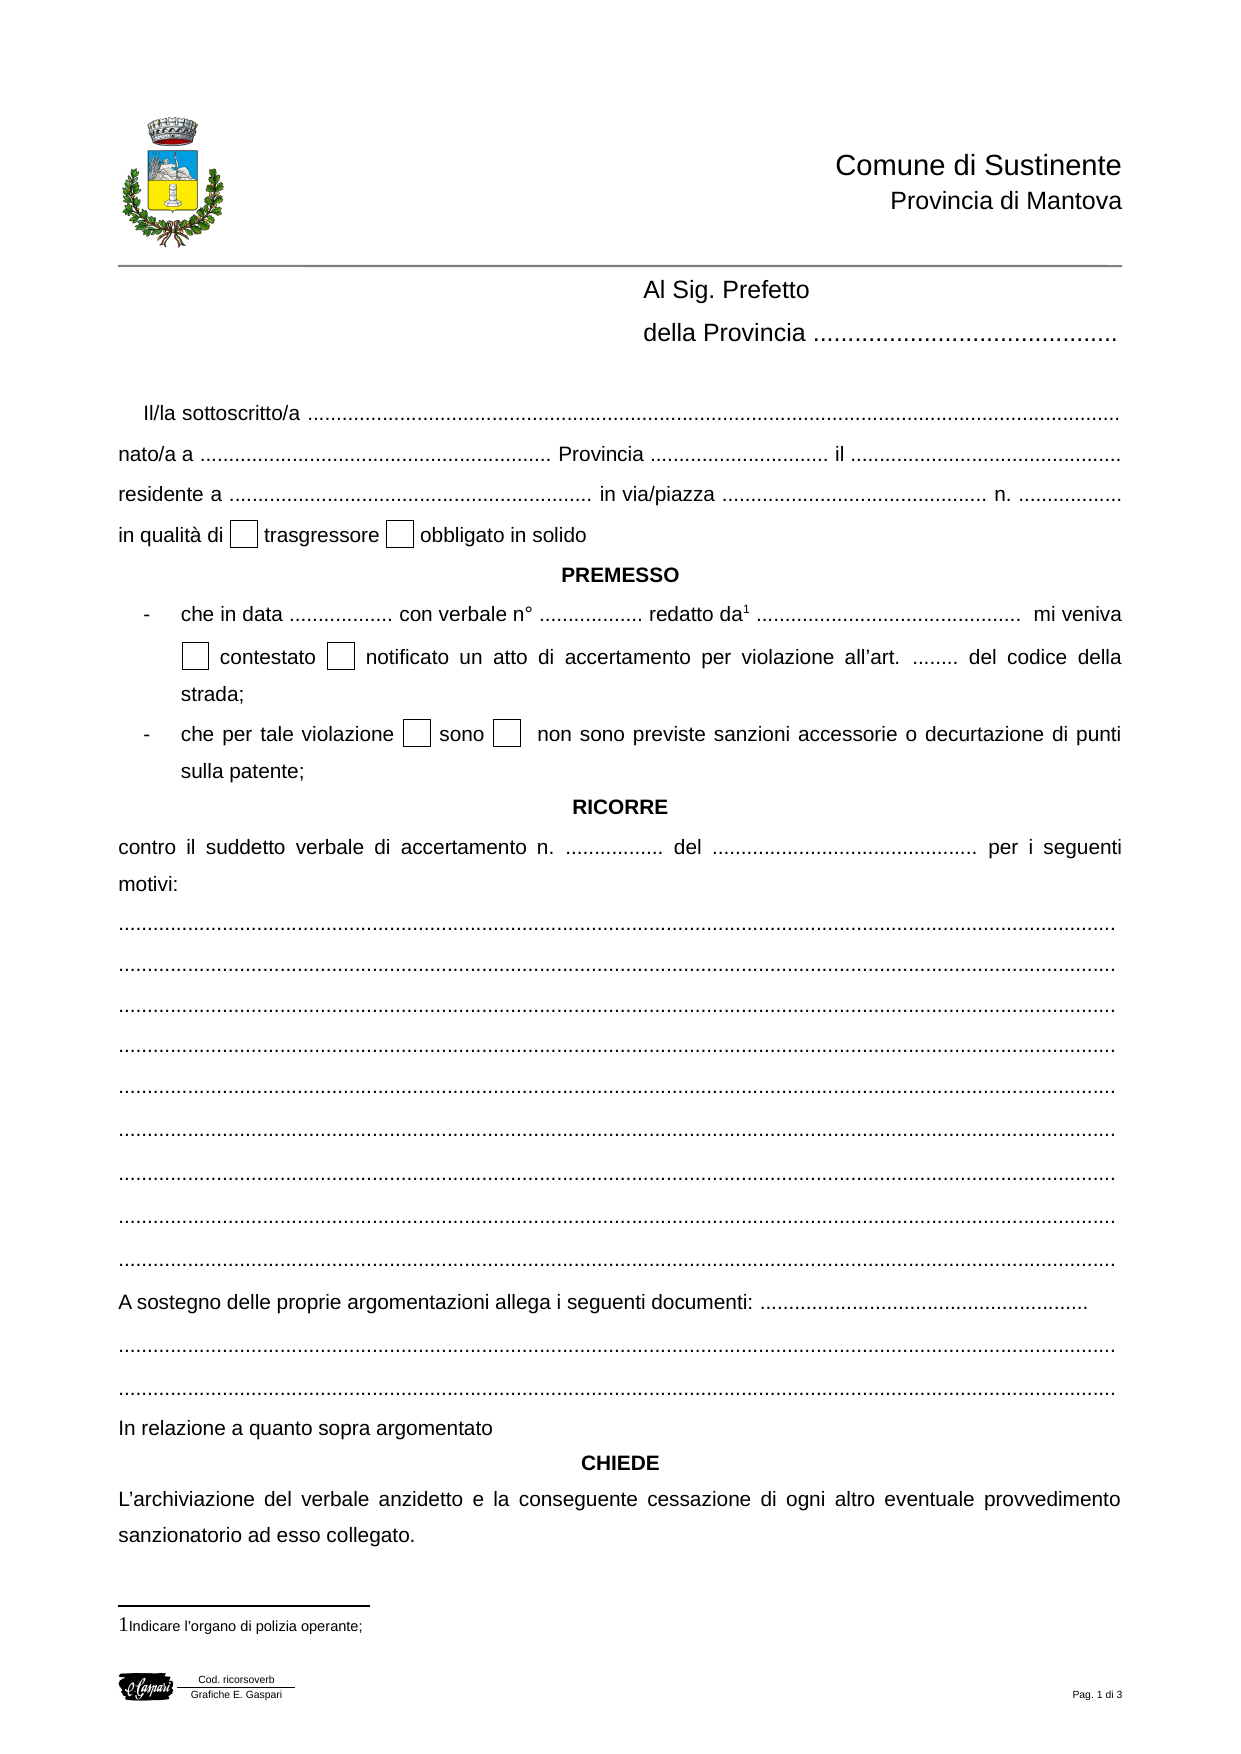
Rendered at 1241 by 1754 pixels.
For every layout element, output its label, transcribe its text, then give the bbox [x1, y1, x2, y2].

text ............................................................................................................................................................................. [118, 1329, 1122, 1358]
text Comune di Sustinente [224, 148, 1122, 181]
text PREMESSO [118, 562, 1122, 586]
list Indicare l’organo di polizia operante; [118, 1612, 1122, 1636]
text Al Sig. Prefetto [643, 275, 1122, 303]
list che per tale violazione sono non sono previste sanzioni accessorie o decurtazione di punti sulla patente; [143, 718, 1122, 783]
text RICORRE [118, 795, 1122, 819]
text ............................................................................................................................................................................. [118, 1243, 1122, 1272]
text ............................................................................................................................................................................. [118, 1372, 1122, 1401]
text Provincia di Mantova [224, 186, 1122, 215]
text ............................................................................................................................................................................. ............................................................................................................................................................................. ............................................................................................................................................................................. ............................................................................................................................................................................. ............................................................................................................................................................................. [118, 907, 1122, 1099]
text ............................................................................................................................................................................. [118, 1200, 1122, 1228]
text ............................................................................................................................................................................. [118, 1113, 1122, 1142]
text contro il suddetto verbale di accertamento n. ................. del .............................................. per i seguenti motivi: [118, 831, 1122, 895]
list che in data .................. con verbale n° .................. redatto da .............................................. mi veniva contestato notificato un atto di accertamento per violazione all’art. ........ del codice della strada; [143, 598, 1122, 706]
text della Provincia ............................................ [643, 318, 1122, 347]
picture [122, 117, 224, 248]
text L’archiviazione del verbale anzidetto e la conseguente cessazione di ogni altro eventuale provvedimento sanzionatorio ad esso collegato. [118, 1487, 1122, 1547]
text Il/la sottoscritto/a ............................................................................................................................................. nato/a a ............................................................. Provincia ............................... il ............................................... residente a ............................................................... in via/piazza .............................................. n. .................. in qualità di trasgressore obbligato in solido [118, 397, 1122, 548]
text ............................................................................................................................................................................. [118, 1157, 1122, 1185]
text A sostegno delle proprie argomentazioni allega i seguenti documenti: ......................................................... [118, 1286, 1122, 1315]
text CHIEDE [118, 1451, 1122, 1475]
picture [118, 1672, 174, 1701]
text In relazione a quanto sopra argomentato [118, 1415, 1122, 1439]
